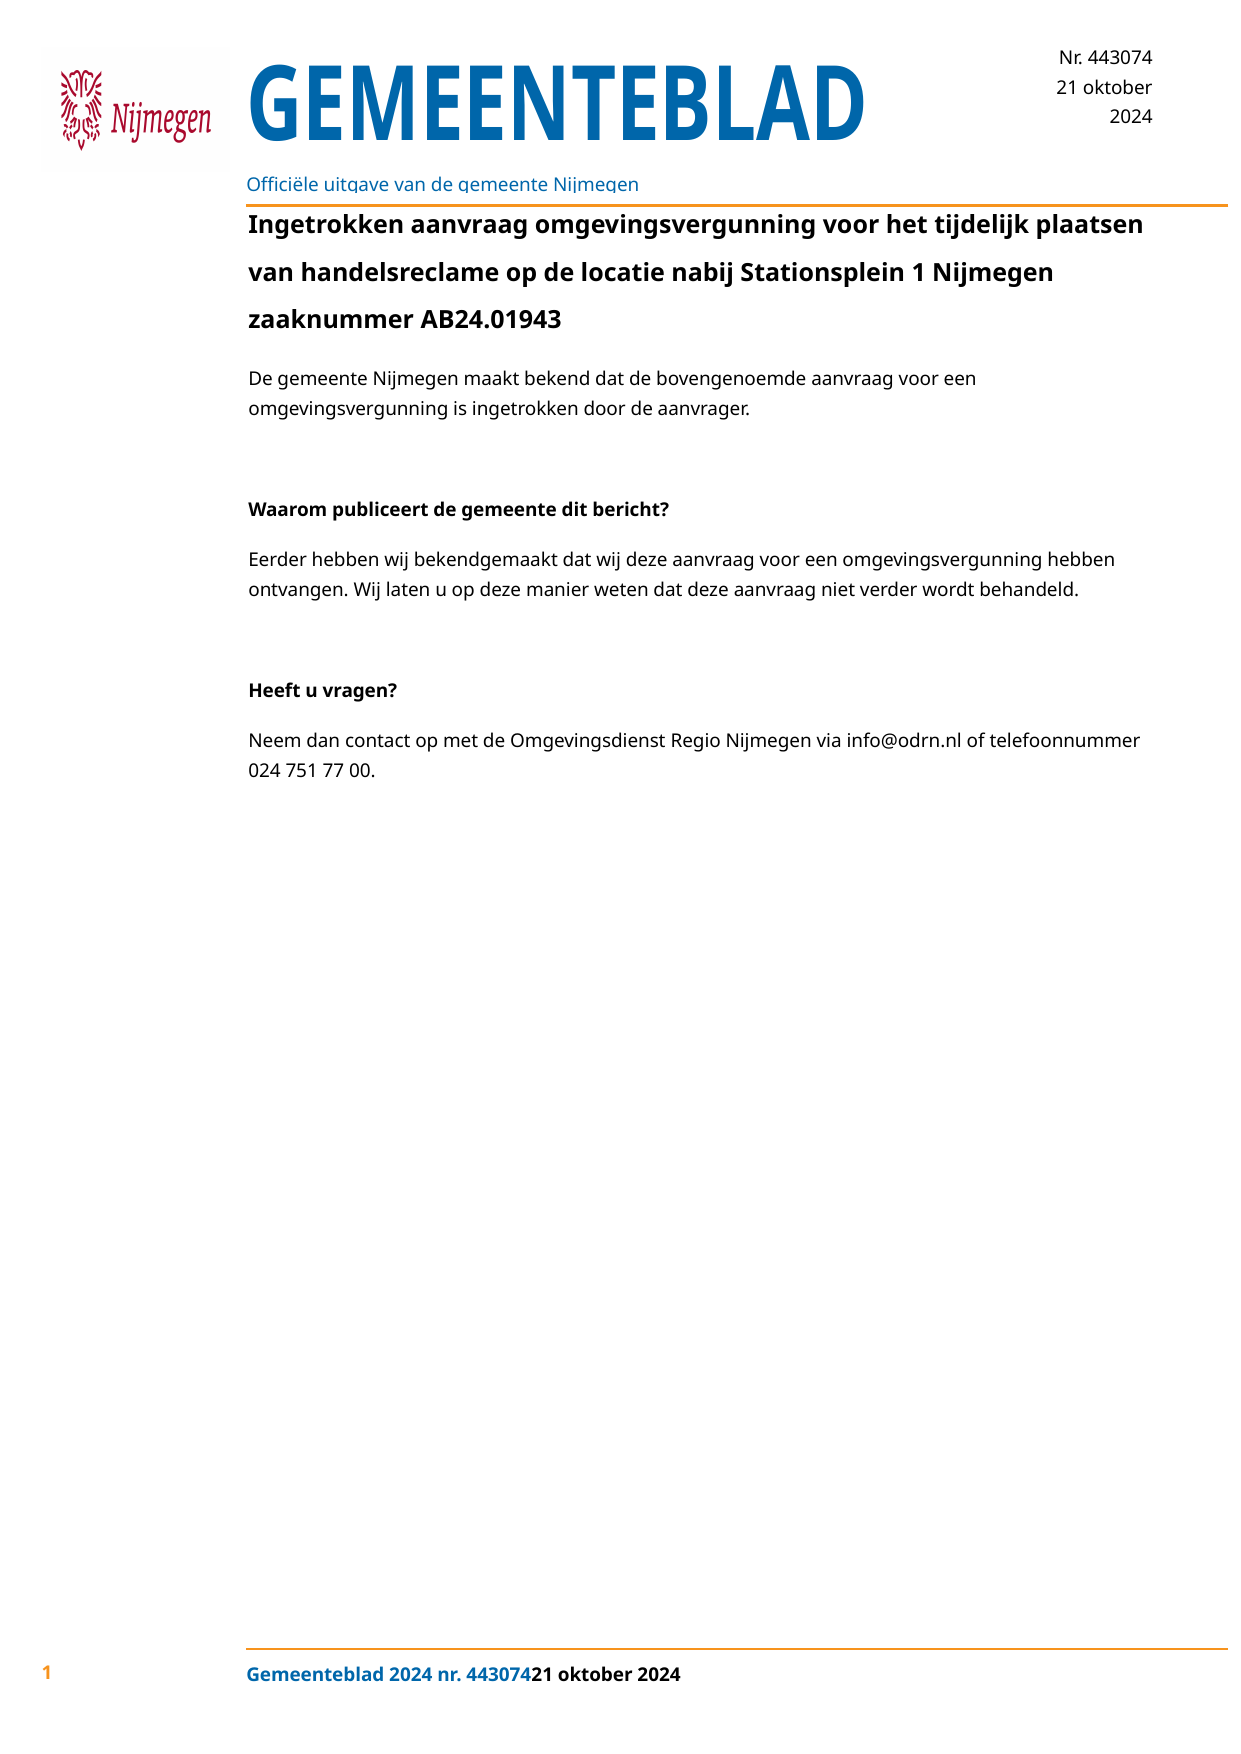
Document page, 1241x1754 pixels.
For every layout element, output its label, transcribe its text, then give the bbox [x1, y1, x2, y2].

text Heeft u vragen? [248, 677, 1152, 702]
text Ingetrokken aanvraag omgevingsvergunning voor het tijdelijk plaatsen van handelsreclame op de locatie nabij Stationsplein 1 Nijmegen zaaknummer AB24.01943 [248, 207, 1152, 336]
text Waarom publiceert de gemeente dit bericht? [248, 496, 1152, 522]
picture [41, 47, 231, 172]
text Eerder hebben wij bekendgemaakt dat wij deze aanvraag voor een omgevingsvergunning hebben ontvangen. Wij laten u op deze manier weten dat deze aanvraag niet verder wordt behandeld. [248, 546, 1152, 602]
text Neem dan contact op met de Omgevingsdienst Regio Nijmegen via info@odrn.nl of telefoonnummer 024 751 77 00. [248, 727, 1152, 782]
text De gemeente Nijmegen maakt bekend dat de bovengenoemde aanvraag voor een omgevingsvergunning is ingetrokken door de aanvrager. [248, 366, 1152, 421]
